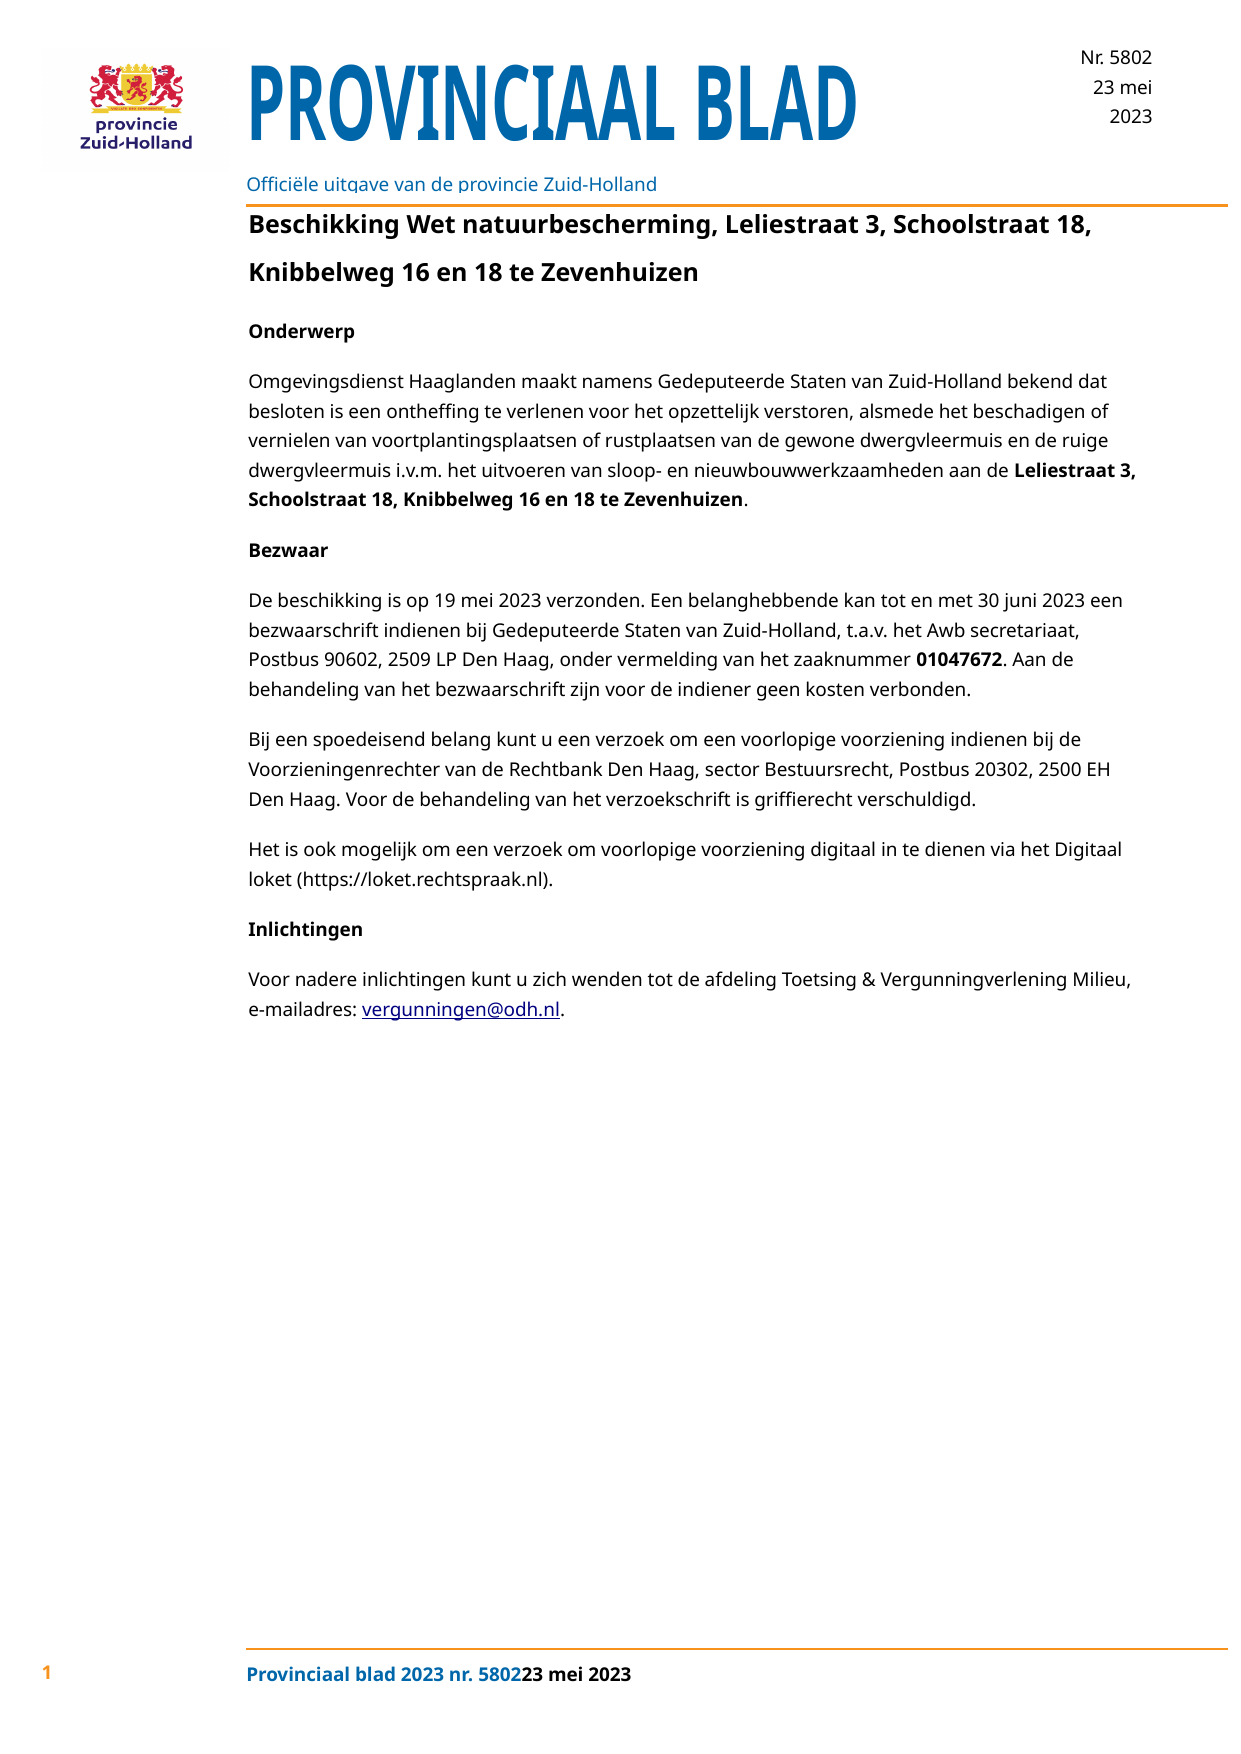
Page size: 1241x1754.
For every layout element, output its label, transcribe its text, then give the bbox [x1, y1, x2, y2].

text Voor nadere inlichtingen kunt u zich wenden tot de afdeling Toetsing & Vergunningverlening Milieu, e-mailadres: vergunningen@odh.nl. [248, 967, 1152, 1022]
text Bij een spoedeisend belang kunt u een verzoek om een voorlopige voorziening indienen bij de Voorzieningenrechter van de Rechtbank Den Haag, sector Bestuursrecht, Postbus 20302, 2500 EH Den Haag. Voor de behandeling van het verzoekschrift is griffierecht verschuldigd. [248, 727, 1152, 812]
text De beschikking is op 19 mei 2023 verzonden. Een belanghebbende kan tot en met 30 juni 2023 een bezwaarschrift indienen bij Gedeputeerde Staten van Zuid-Holland, t.a.v. het Awb secretariaat, Postbus 90602, 2509 LP Den Haag, onder vermelding van het zaaknummer 01047672. Aan de behandeling van het bezwaarschrift zijn voor de indiener geen kosten verbonden. [248, 587, 1152, 702]
text Onderwerp [248, 318, 1152, 344]
text Bezwaar [248, 537, 1152, 563]
picture [41, 47, 231, 172]
text Omgevingsdienst Haaglanden maakt namens Gedeputeerde Staten van Zuid-Holland bekend dat besloten is een ontheffing te verlenen voor het opzettelijk verstoren, alsmede het beschadigen of vernielen van voortplantingsplaatsen of rustplaatsen van de gewone dwergvleermuis en de ruige dwergvleermuis i.v.m. het uitvoeren van sloop- en nieuwbouwwerkzaamheden aan de Leliestraat 3, Schoolstraat 18, Knibbelweg 16 en 18 te Zevenhuizen. [248, 368, 1152, 512]
text Inlichtingen [248, 916, 1152, 942]
text Het is ook mogelijk om een verzoek om voorlopige voorziening digitaal in te dienen via het Digitaal loket (https://loket.rechtspraak.nl). [248, 836, 1152, 892]
text Beschikking Wet natuurbescherming, Leliestraat 3, Schoolstraat 18, Knibbelweg 16 en 18 te Zevenhuizen [248, 207, 1152, 288]
